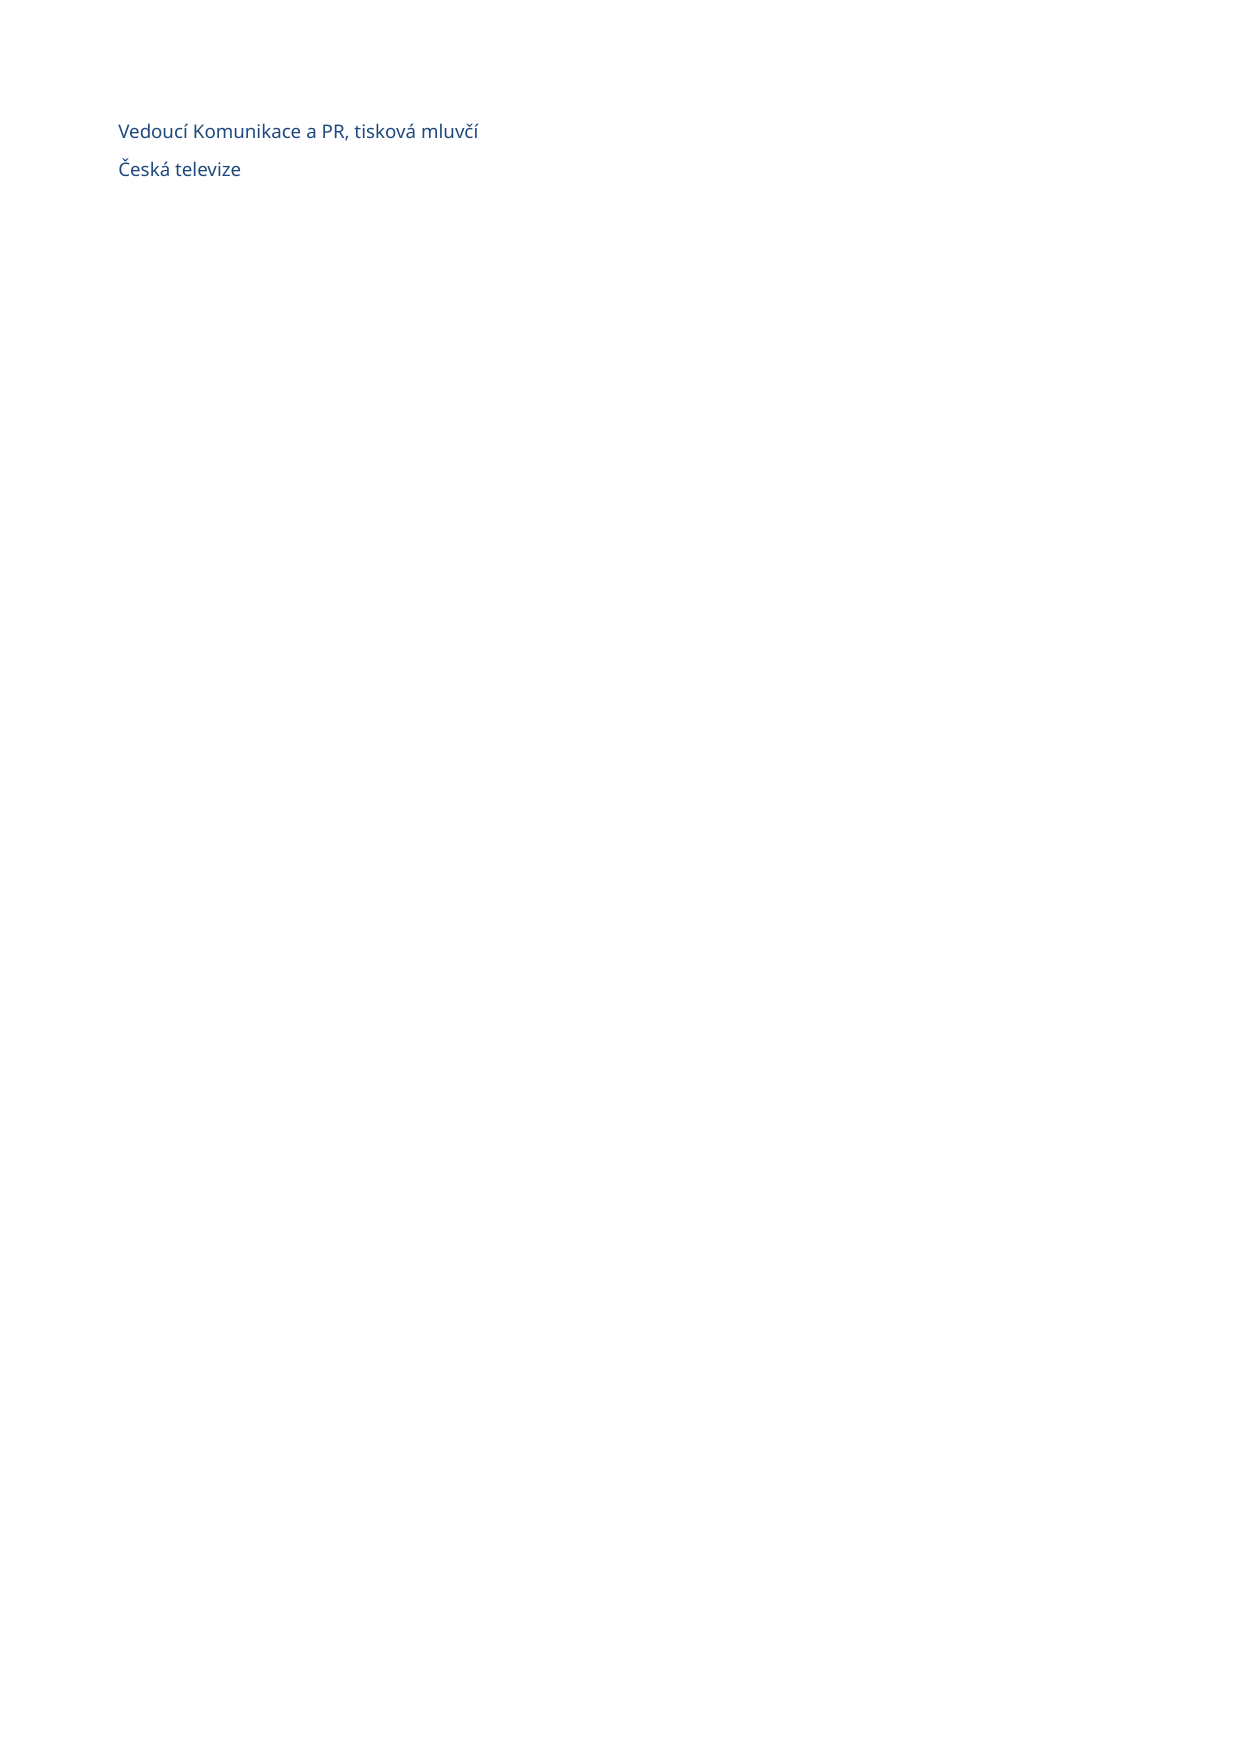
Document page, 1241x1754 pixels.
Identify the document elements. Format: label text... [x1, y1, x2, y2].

text Vedoucí Komunikace a PR, tisková mluvčí Česká televize [118, 118, 1122, 182]
